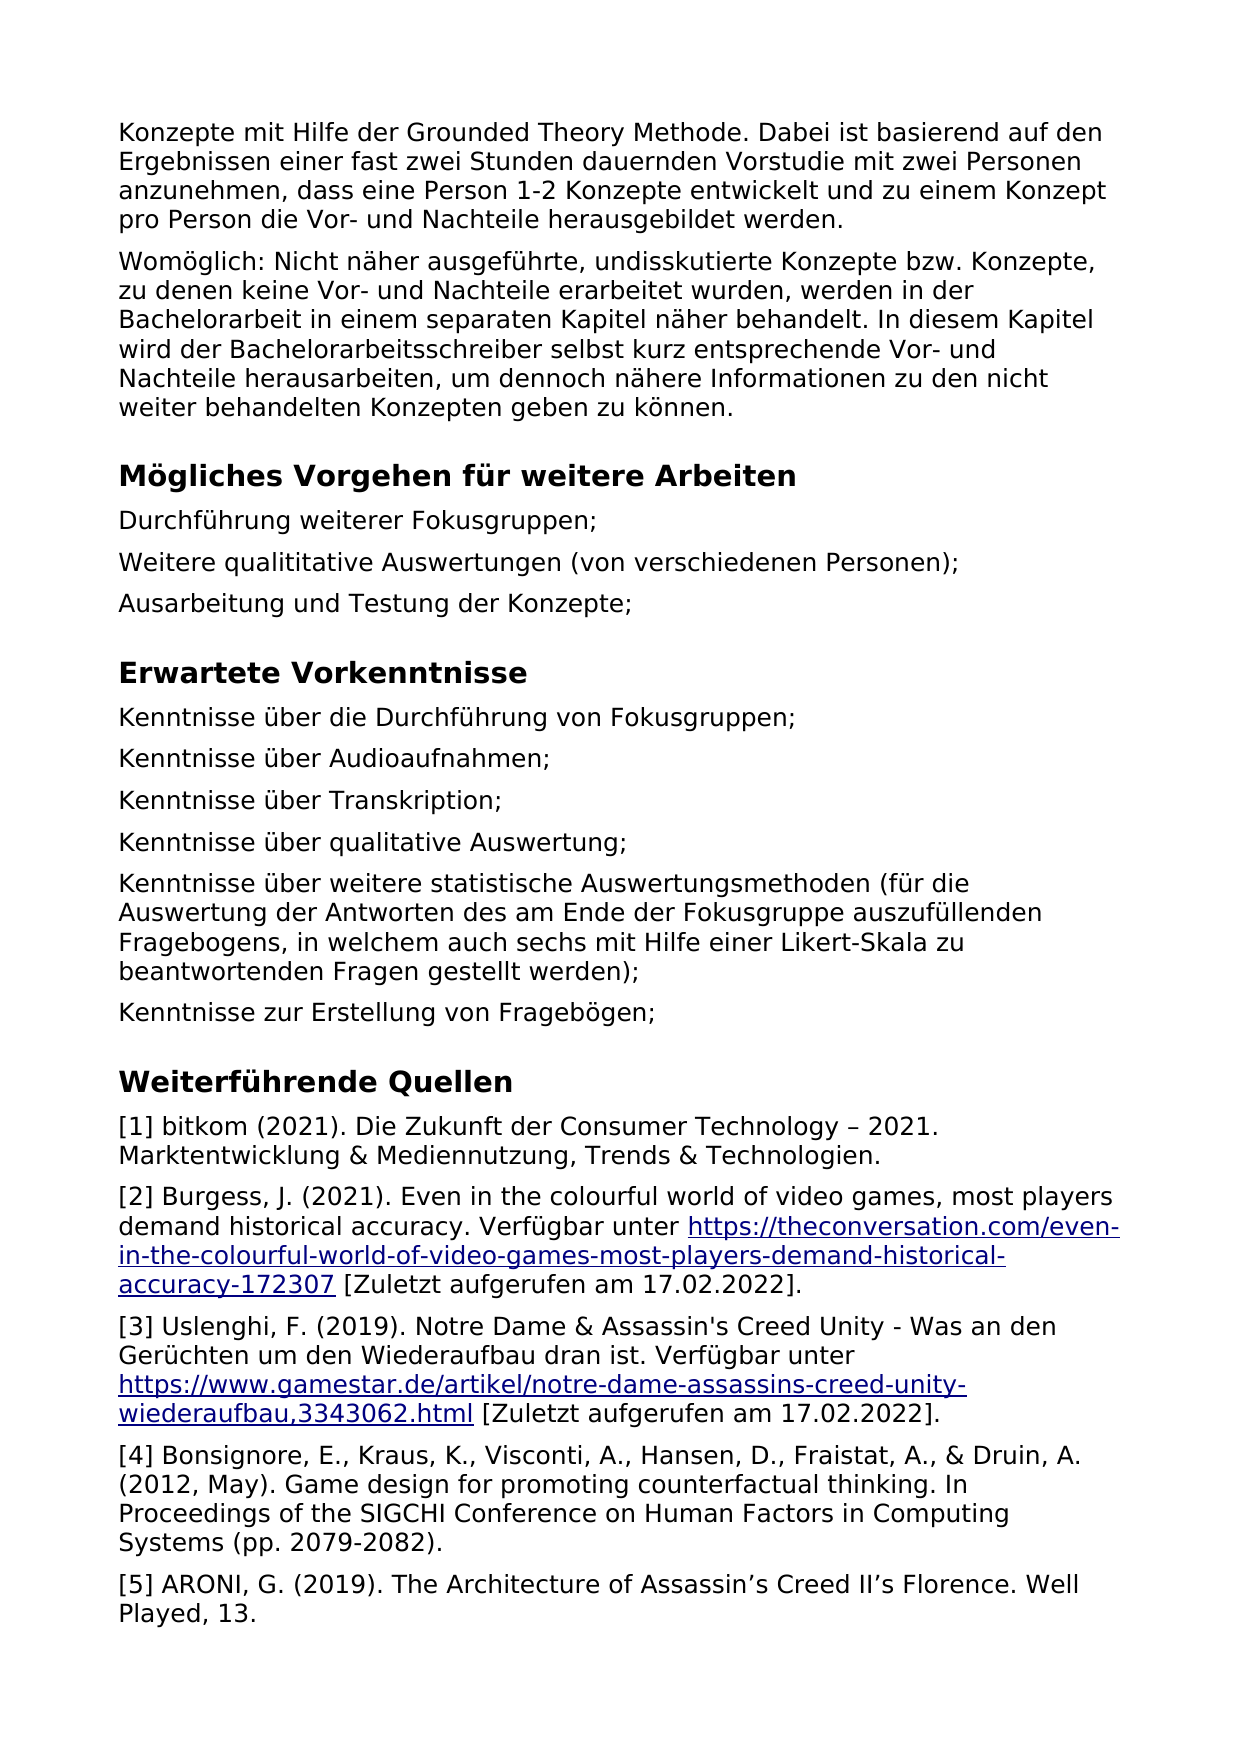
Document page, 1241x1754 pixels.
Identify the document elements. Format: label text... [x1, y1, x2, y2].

text Konzepte mit Hilfe der Grounded Theory Methode. Dabei ist basierend auf den Ergebnissen einer fast zwei Stunden dauernden Vorstudie mit zwei Personen anzunehmen, dass eine Person 1-2 Konzepte entwickelt und zu einem Konzept pro Person die Vor- und Nachteile herausgebildet werden. [118, 118, 1122, 235]
text Durchführung weiterer Fokusgruppen; [118, 506, 1122, 535]
text [5] ARONI, G. (2019). The Architecture of Assassin’s Creed II’s Florence. Well Played, 13. [118, 1570, 1122, 1628]
text Kenntnisse über weitere statistische Auswertungsmethoden (für die Auswertung der Antworten des am Ende der Fokusgruppe auszufüllenden Fragebogens, in welchem auch sechs mit Hilfe einer Likert-Skala zu beantwortenden Fragen gestellt werden); [118, 869, 1122, 986]
text Kenntnisse über Audioaufnahmen; [118, 744, 1122, 773]
subtitle Mögliches Vorgehen für weitere Arbeiten [118, 460, 1122, 494]
text Kenntnisse über Transkription; [118, 786, 1122, 815]
text [4] Bonsignore, E., Kraus, K., Visconti, A., Hansen, D., Fraistat, A., & Druin, A. (2012, May). Game design for promoting counterfactual thinking. In Proceedings of the SIGCHI Conference on Human Factors in Computing Systems (pp. 2079-2082). [118, 1441, 1122, 1557]
text [3] Uslenghi, F. (2019). Notre Dame & Assassin's Creed Unity - Was an den Gerüchten um den Wiederaufbau dran ist. Verfügbar unter https://www.gamestar.de/artikel/notre-dame-assassins-creed-unity-wiederaufbau,3343062.html [Zuletzt aufgerufen am 17.02.2022]. [118, 1312, 1122, 1428]
text [1] bitkom (2021). Die Zukunft der Consumer Technology – 2021. Marktentwicklung & Mediennutzung, Trends & Technologien. [118, 1112, 1122, 1170]
subtitle Weiterführende Quellen [118, 1065, 1122, 1099]
text Kenntnisse zur Erstellung von Fragebögen; [118, 998, 1122, 1028]
text Kenntnisse über qualitative Auswertung; [118, 828, 1122, 857]
text [2] Burgess, J. (2021). Even in the colourful world of video games, most players demand historical accuracy. Verfügbar unter https://theconversation.com/even-in-the-colourful-world-of-video-games-most-players-demand-historical-accuracy-172307 [Zuletzt aufgerufen am 17.02.2022]. [118, 1182, 1122, 1299]
text Ausarbeitung und Testung der Konzepte; [118, 589, 1122, 619]
subtitle Erwartete Vorkenntnisse [118, 656, 1122, 690]
text Weitere qualititative Auswertungen (von verschiedenen Personen); [118, 548, 1122, 577]
text Womöglich: Nicht näher ausgeführte, undisskutierte Konzepte bzw. Konzepte, zu denen keine Vor- und Nachteile erarbeitet wurden, werden in der Bachelorarbeit in einem separaten Kapitel näher behandelt. In diesem Kapitel wird der Bachelorarbeitsschreiber selbst kurz entsprechende Vor- und Nachteile herausarbeiten, um dennoch nähere Informationen zu den nicht weiter behandelten Konzepten geben zu können. [118, 247, 1122, 422]
text Kenntnisse über die Durchführung von Fokusgruppen; [118, 703, 1122, 732]
